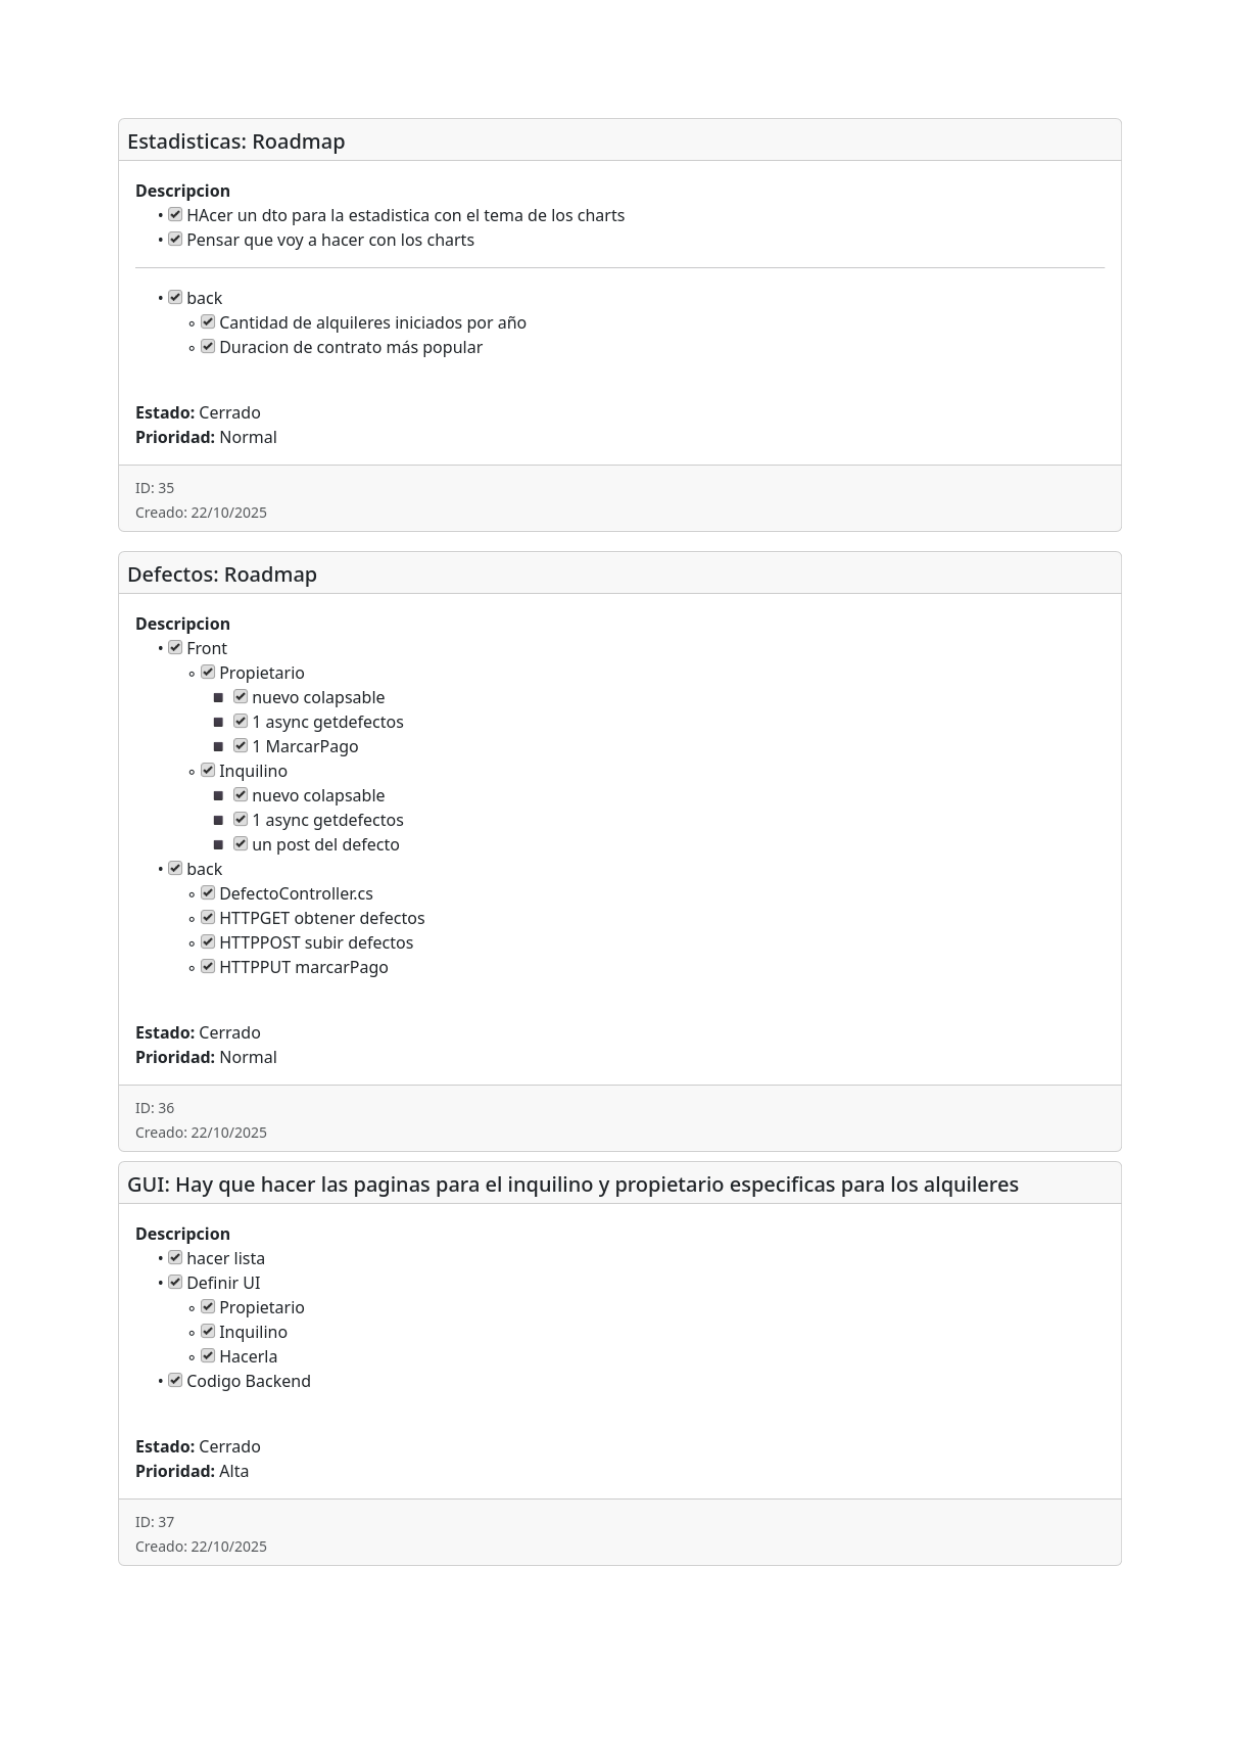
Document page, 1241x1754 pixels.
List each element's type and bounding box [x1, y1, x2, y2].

picture [118, 118, 1123, 532]
picture [118, 551, 1123, 1152]
picture [118, 1161, 1123, 1566]
